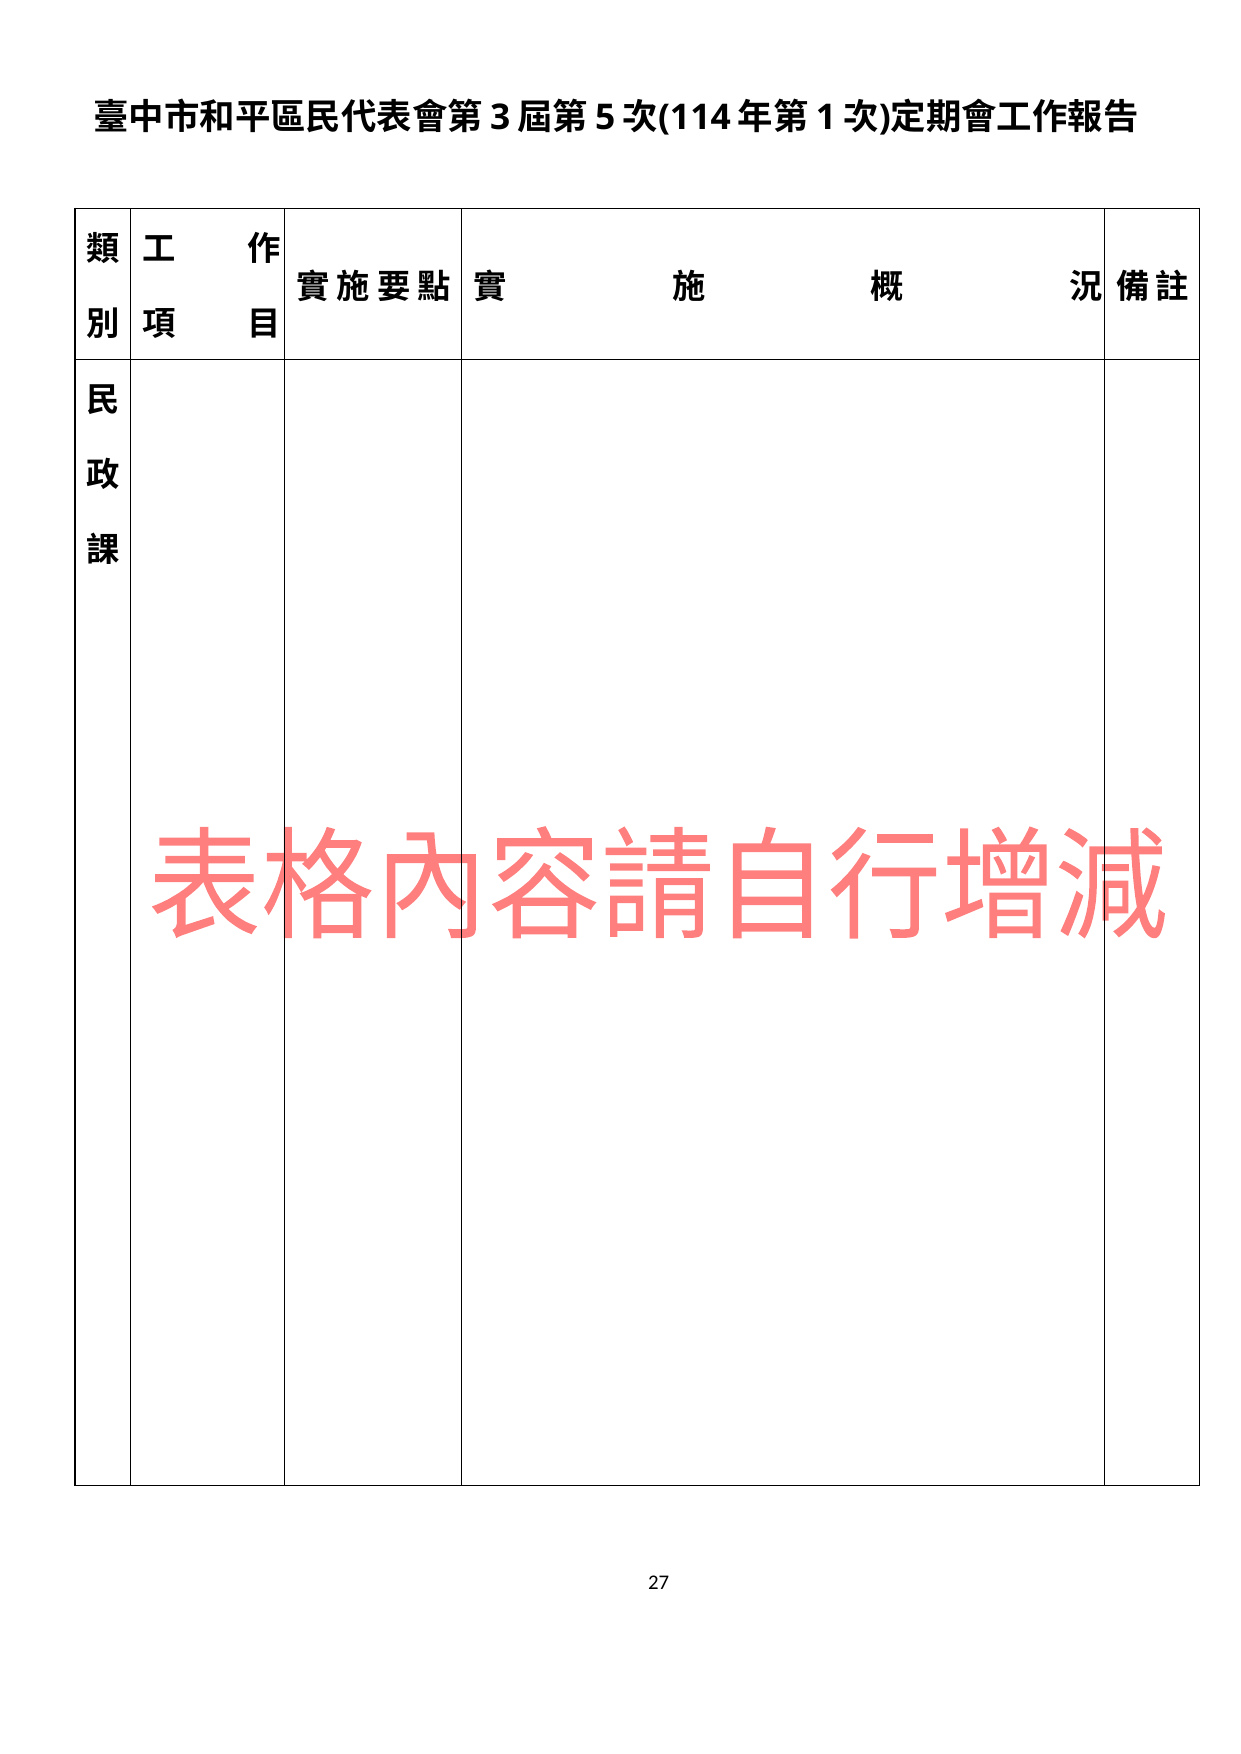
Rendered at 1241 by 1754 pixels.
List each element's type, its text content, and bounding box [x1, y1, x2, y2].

table_header 類別 [76, 209, 130, 359]
table_header 實施要點 [285, 209, 461, 359]
table_header 實施概況 [462, 209, 1104, 359]
table_cell [462, 360, 1104, 1485]
table_header 備註 [1105, 209, 1199, 359]
table_cell [285, 360, 461, 1485]
table_header 工作 項目 [131, 209, 284, 359]
table_cell [1105, 360, 1199, 1485]
